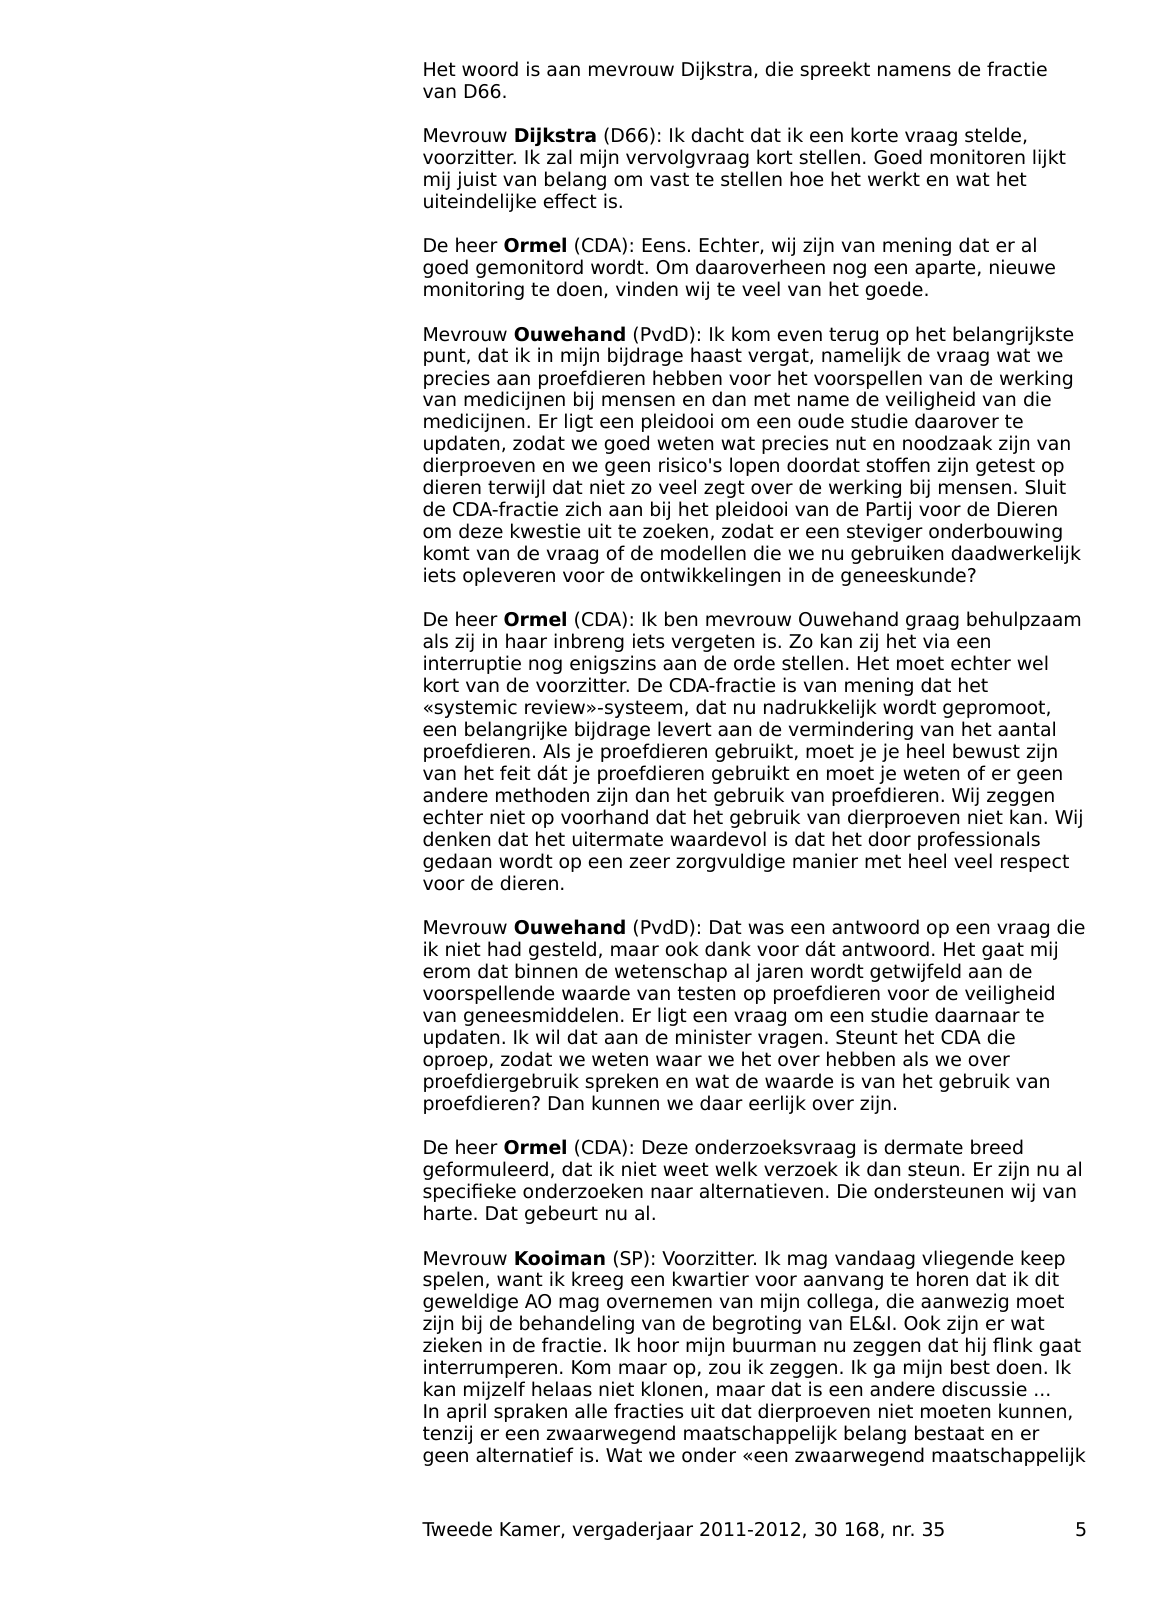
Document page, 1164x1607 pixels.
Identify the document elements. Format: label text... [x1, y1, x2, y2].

text De heer Ormel (CDA): Deze onderzoeksvraag is dermate breed geformuleerd, dat ik niet weet welk verzoek ik dan steun. Er zijn nu al specifieke onderzoeken naar alternatieven. Die ondersteunen wij van harte. Dat gebeurt nu al. [422, 1137, 1087, 1225]
text De heer Ormel (CDA): Ik ben mevrouw Ouwehand graag behulpzaam als zij in haar inbreng iets vergeten is. Zo kan zij het via een interruptie nog enigszins aan de orde stellen. Het moet echter wel kort van de voorzitter. De CDA-fractie is van mening dat het «systemic review»-systeem, dat nu nadrukkelijk wordt gepromoot, een belangrijke bijdrage levert aan de vermindering van het aantal proefdieren. Als je proefdieren gebruikt, moet je je heel bewust zijn van het feit dát je proefdieren gebruikt en moet je weten of er geen andere methoden zijn dan het gebruik van proefdieren. Wij zeggen echter niet op voorhand dat het gebruik van dierproeven niet kan. Wij denken dat het uitermate waardevol is dat het door professionals gedaan wordt op een zeer zorgvuldige manier met heel veel respect voor de dieren. [422, 609, 1087, 895]
text Het woord is aan mevrouw Dijkstra, die spreekt namens de fractie van D66. [422, 59, 1087, 103]
text Mevrouw Dijkstra (D66): Ik dacht dat ik een korte vraag stelde, voorzitter. Ik zal mijn vervolgvraag kort stellen. Goed monitoren lijkt mij juist van belang om vast te stellen hoe het werkt en wat het uiteindelijke effect is. [422, 125, 1087, 213]
text Mevrouw Ouwehand (PvdD): Dat was een antwoord op een vraag die ik niet had gesteld, maar ook dank voor dát antwoord. Het gaat mij erom dat binnen de wetenschap al jaren wordt getwijfeld aan de voorspellende waarde van testen op proefdieren voor de veiligheid van geneesmiddelen. Er ligt een vraag om een studie daarnaar te updaten. Ik wil dat aan de minister vragen. Steunt het CDA die oproep, zodat we weten waar we het over hebben als we over proefdiergebruik spreken en wat de waarde is van het gebruik van proefdieren? Dan kunnen we daar eerlijk over zijn. [422, 917, 1087, 1115]
text Mevrouw Kooiman (SP): Voorzitter. Ik mag vandaag vliegende keep spelen, want ik kreeg een kwartier voor aanvang te horen dat ik dit geweldige AO mag overnemen van mijn collega, die aanwezig moet zijn bij de behandeling van de begroting van EL&I. Ook zijn er wat zieken in de fractie. Ik hoor mijn buurman nu zeggen dat hij flink gaat interrumperen. Kom maar op, zou ik zeggen. Ik ga mijn best doen. Ik kan mijzelf helaas niet klonen, maar dat is een andere discussie ... [422, 1247, 1087, 1401]
text Mevrouw Ouwehand (PvdD): Ik kom even terug op het belangrijkste punt, dat ik in mijn bijdrage haast vergat, namelijk de vraag wat we precies aan proefdieren hebben voor het voorspellen van de werking van medicijnen bij mensen en dan met name de veiligheid van die medicijnen. Er ligt een pleidooi om een oude studie daarover te updaten, zodat we goed weten wat precies nut en noodzaak zijn van dierproeven en we geen risico's lopen doordat stoffen zijn getest op dieren terwijl dat niet zo veel zegt over de werking bij mensen. Sluit de CDA-fractie zich aan bij het pleidooi van de Partij voor de Dieren om deze kwestie uit te zoeken, zodat er een steviger onderbouwing komt van de vraag of de modellen die we nu gebruiken daadwerkelijk iets opleveren voor de ontwikkelingen in de geneeskunde? [422, 323, 1087, 587]
text De heer Ormel (CDA): Eens. Echter, wij zijn van mening dat er al goed gemonitord wordt. Om daaroverheen nog een aparte, nieuwe monitoring te doen, vinden wij te veel van het goede. [422, 235, 1087, 301]
text In april spraken alle fracties uit dat dierproeven niet moeten kunnen, tenzij er een zwaarwegend maatschappelijk belang bestaat en er geen alternatief is. Wat we onder «een zwaarwegend maatschappelijk [422, 1401, 1087, 1467]
